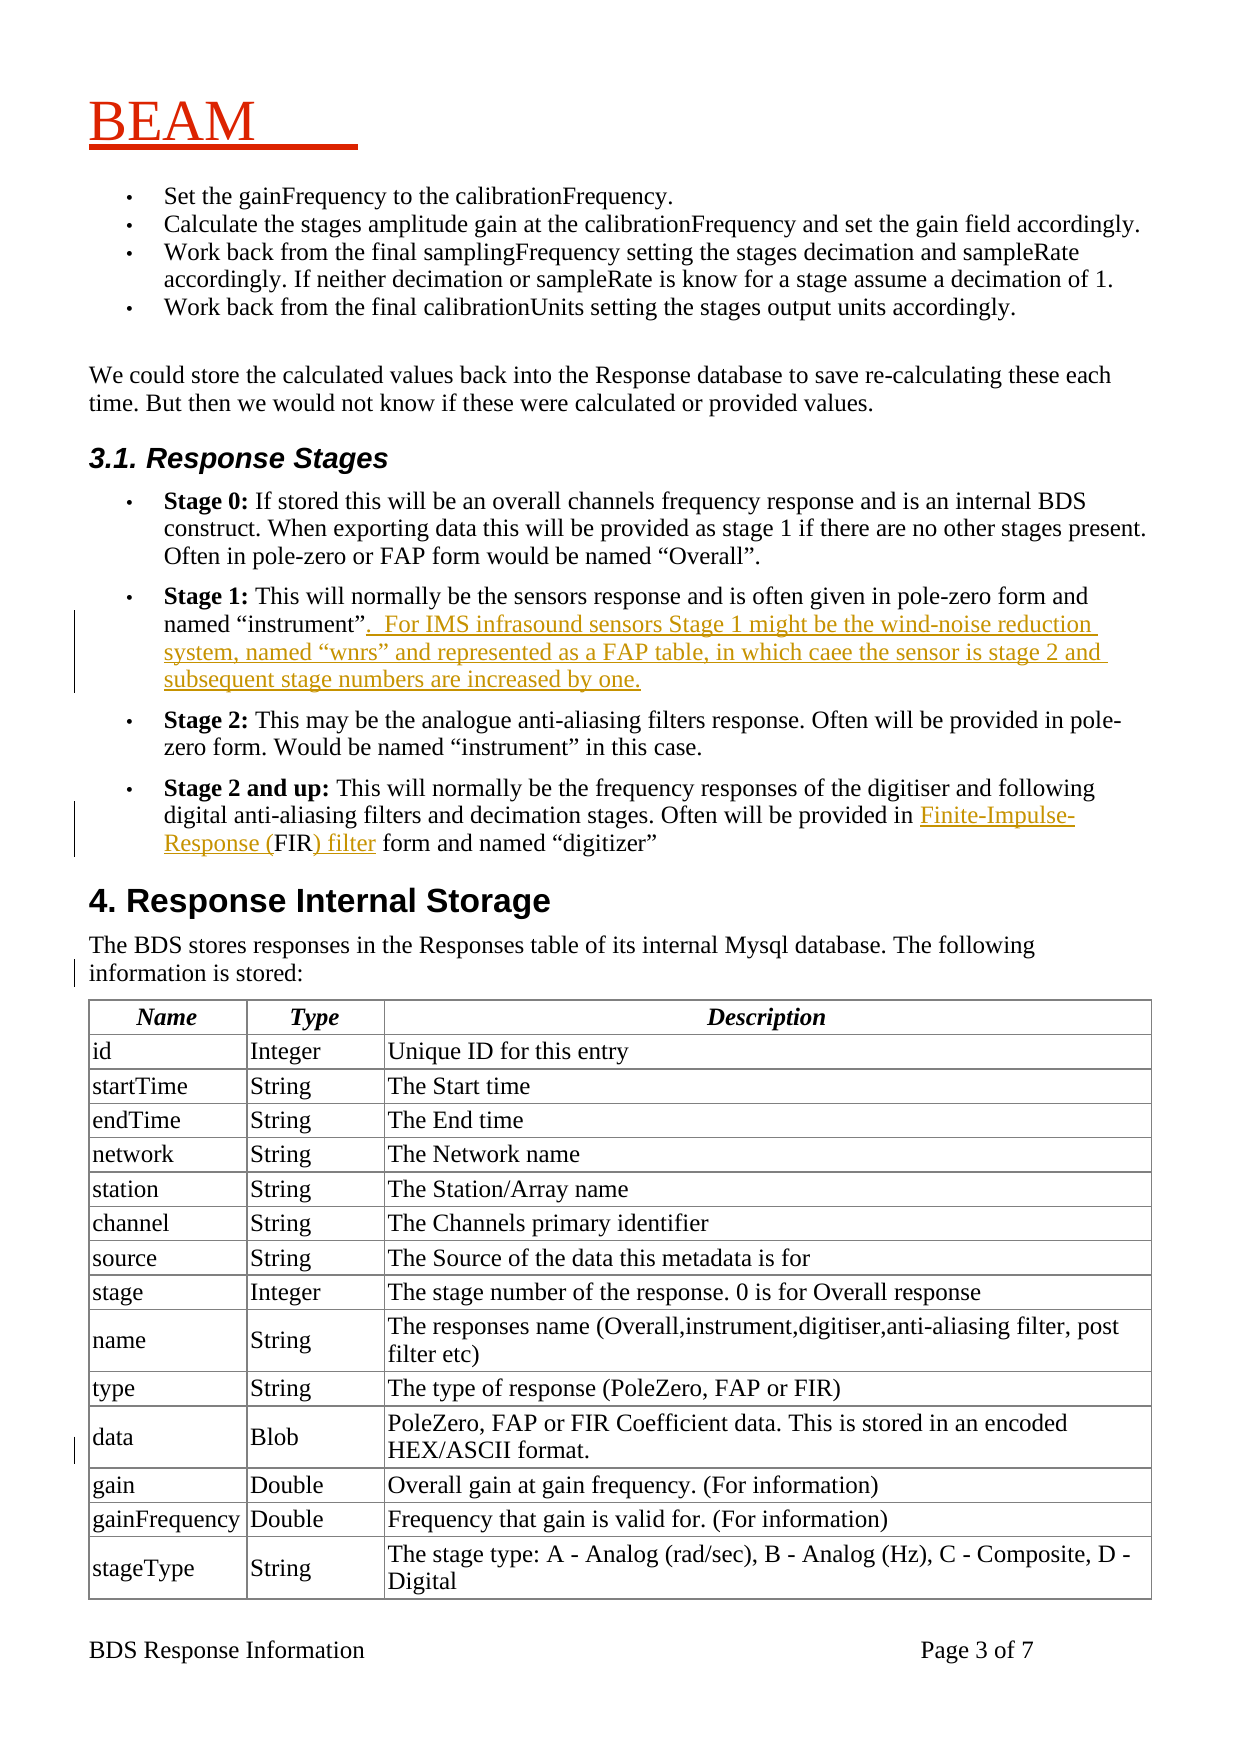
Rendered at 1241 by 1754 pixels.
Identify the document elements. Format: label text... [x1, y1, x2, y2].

table_cell The Channels primary identifier [385, 1207, 1151, 1240]
table_cell stage [90, 1276, 246, 1309]
table_cell Integer [248, 1276, 384, 1309]
list Set the gainFrequency to the calibrationFrequency. [126, 182, 1152, 210]
table_cell The responses name (Overall,instrument,digitiser,anti-aliasing filter, post filter etc) [385, 1310, 1151, 1371]
table_cell The type of response (PoleZero, FAP or FIR) [385, 1372, 1151, 1405]
table_cell data [90, 1407, 246, 1467]
list Stage 2: This may be the analogue anti-aliasing filters response. Often will be provided in pole-zero form. Would be named “instrument” in this case. [126, 706, 1152, 761]
table_cell Blob [248, 1407, 384, 1467]
list Stage 0: If stored this will be an overall channels frequency response and is an internal BDS construct. When exporting data this will be provided as stage 1 if there are no other stages present. Often in pole-zero or FAP form would be named “Overall”. [126, 487, 1152, 570]
table_cell String [248, 1207, 384, 1240]
table_cell PoleZero, FAP or FIR Coefficient data. This is stored in an encoded HEX/ASCII format. [385, 1407, 1151, 1467]
table_header Type [248, 1001, 384, 1034]
table_cell Frequency that gain is valid for. (For information) [385, 1503, 1151, 1536]
table_cell String [248, 1241, 384, 1274]
table_cell String [248, 1372, 384, 1405]
table_cell The Start time [385, 1070, 1151, 1103]
subtitle Response Internal Storage [88, 882, 1152, 919]
list Calculate the stages amplitude gain at the calibrationFrequency and set the gain field accordingly. [126, 210, 1152, 238]
table_cell String [248, 1104, 384, 1137]
table_cell The Station/Array name [385, 1173, 1151, 1206]
table_cell Double [248, 1503, 384, 1536]
table_cell The Network name [385, 1138, 1151, 1171]
text The BDS stores responses in the Responses table of its internal Mysql database. The following information is stored: [88, 932, 1152, 987]
table_cell endTime [90, 1104, 246, 1137]
table_cell startTime [90, 1070, 246, 1103]
table_cell name [90, 1310, 246, 1371]
table_cell String [248, 1173, 384, 1206]
table_cell source [90, 1241, 246, 1274]
table_cell station [90, 1173, 246, 1206]
table_header Name [90, 1001, 246, 1034]
table_cell The stage type: A - Analog (rad/sec), B - Analog (Hz), C - Composite, D - Digital [385, 1537, 1151, 1598]
table_cell type [90, 1372, 246, 1405]
list Work back from the final calibrationUnits setting the stages output units accordingly. [126, 293, 1152, 321]
table_cell String [248, 1138, 384, 1171]
table_header Description [385, 1001, 1151, 1034]
table_cell String [248, 1310, 384, 1371]
list Stage 2 and up: This will normally be the frequency responses of the digitiser and following digital anti-aliasing filters and decimation stages. Often will be provided in Finite-Impulse-Response (FIR) filter form and named “digitizer” [126, 774, 1152, 857]
table_cell id [90, 1035, 246, 1068]
table_cell Integer [248, 1035, 384, 1068]
list Work back from the final samplingFrequency setting the stages decimation and sampleRate accordingly. If neither decimation or sampleRate is know for a stage assume a decimation of 1. [126, 238, 1152, 293]
table_cell String [248, 1537, 384, 1598]
list Stage 1: This will normally be the sensors response and is often given in pole-zero form and named “instrument”. For IMS infrasound sensors Stage 1 might be the wind-noise reduction system, named “wnrs” and represented as a FAP table, in which caee the sensor is stage 2 and subsequent stage numbers are increased by one. [126, 582, 1152, 693]
table_cell gain [90, 1469, 246, 1502]
table_cell Unique ID for this entry [385, 1035, 1151, 1068]
table_cell gainFrequency [90, 1503, 246, 1536]
table_cell stageType [90, 1537, 246, 1598]
subtitle Response Stages [88, 442, 1152, 474]
text We could store the calculated values back into the Response database to save re-calculating these each time. But then we would not know if these were calculated or provided values. [88, 361, 1152, 417]
table_cell Double [248, 1469, 384, 1502]
table_cell The stage number of the response. 0 is for Overall response [385, 1276, 1151, 1309]
table_cell channel [90, 1207, 246, 1240]
table_cell The Source of the data this metadata is for [385, 1241, 1151, 1274]
table_cell Overall gain at gain frequency. (For information) [385, 1469, 1151, 1502]
table_cell network [90, 1138, 246, 1171]
table_cell String [248, 1070, 384, 1103]
table_cell The End time [385, 1104, 1151, 1137]
